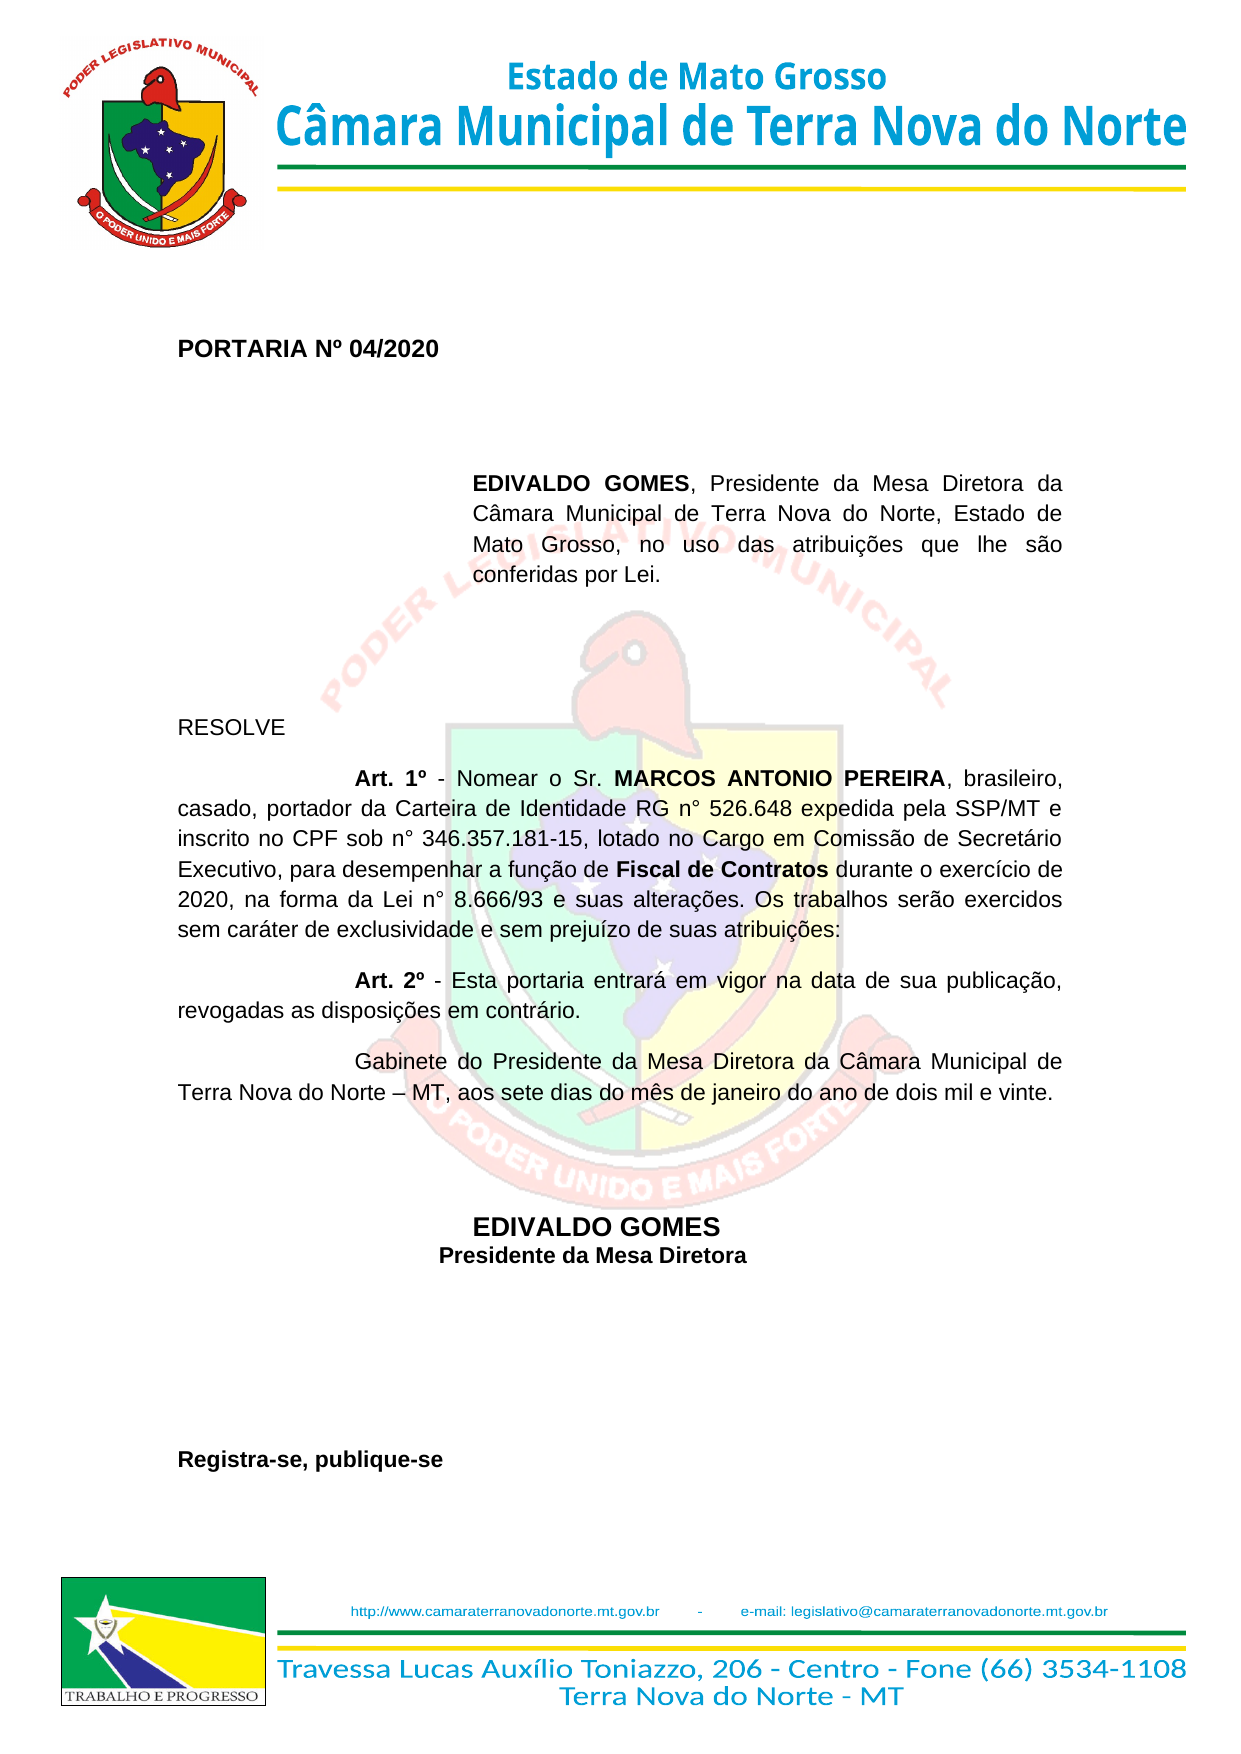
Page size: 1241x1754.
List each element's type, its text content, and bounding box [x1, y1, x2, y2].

text EDIVALDO GOMES, Presidente da Mesa Diretora da Câmara Municipal de Terra Nova do Norte, Estado de Mato Grosso, no uso das atribuições que lhe são conferidas por Lei. [472, 470, 1063, 587]
picture [863, 1613, 872, 1618]
text [971, 714, 1063, 740]
picture [476, 1607, 488, 1616]
picture [797, 1608, 802, 1616]
text Art. 2º - Esta portaria entrará em vigor na data de sua publicação, revogadas as disposições em contrário. [177, 967, 307, 1023]
text Gabinete do Presidente da Mesa Diretora da Câmara Municipal de Terra Nova do Norte – MT, aos sete dias do mês de janeiro do ano de dois mil e vinte. [177, 1048, 307, 1105]
picture [862, 1606, 872, 1611]
text Art. 2º - Esta portaria entrará em vigor na data de sua publicação, revogadas as disposições em contrário. [971, 967, 1063, 1023]
text Art. 1º - Nomear o Sr. MARCOS ANTONIO PEREIRA, brasileiro, casado, portador da Carteira de Identidade RG n° 526.648 expedida pela SSP/MT e inscrito no CPF sob n° 346.357.181-15, lotado no Cargo em Comissão de Secretário Executivo, para desempenhar a função de Fiscal de Contratos durante o exercício de 2020, na forma da Lei n° 8.666/93 e suas alterações. Os trabalhos serão exercidos sem caráter de exclusividade e sem prejuízo de suas atribuições: [971, 765, 1063, 942]
subtitle EDIVALDO GOMES [398, 1211, 1063, 1242]
text Gabinete do Presidente da Mesa Diretora da Câmara Municipal de Terra Nova do Norte – MT, aos sete dias do mês de janeiro do ano de dois mil e vinte. [971, 1048, 1063, 1105]
text Art. 1º - Nomear o Sr. MARCOS ANTONIO PEREIRA, brasileiro, casado, portador da Carteira de Identidade RG n° 526.648 expedida pela SSP/MT e inscrito no CPF sob n° 346.357.181-15, lotado no Cargo em Comissão de Secretário Executivo, para desempenhar a função de Fiscal de Contratos durante o exercício de 2020, na forma da Lei n° 8.666/93 e suas alterações. Os trabalhos serão exercidos sem caráter de exclusividade e sem prejuízo de suas atribuições: [177, 765, 307, 942]
picture [834, 1606, 841, 1614]
text RESOLVE [177, 714, 307, 740]
text Presidente da Mesa Diretora [177, 1242, 1063, 1268]
picture [360, 1607, 372, 1614]
picture [59, 36, 264, 250]
text Registra-se, publique-se [177, 1446, 1063, 1472]
picture [581, 1607, 592, 1616]
subtitle PORTARIA Nº 04/2020 [177, 334, 1063, 362]
picture [62, 1578, 265, 1705]
